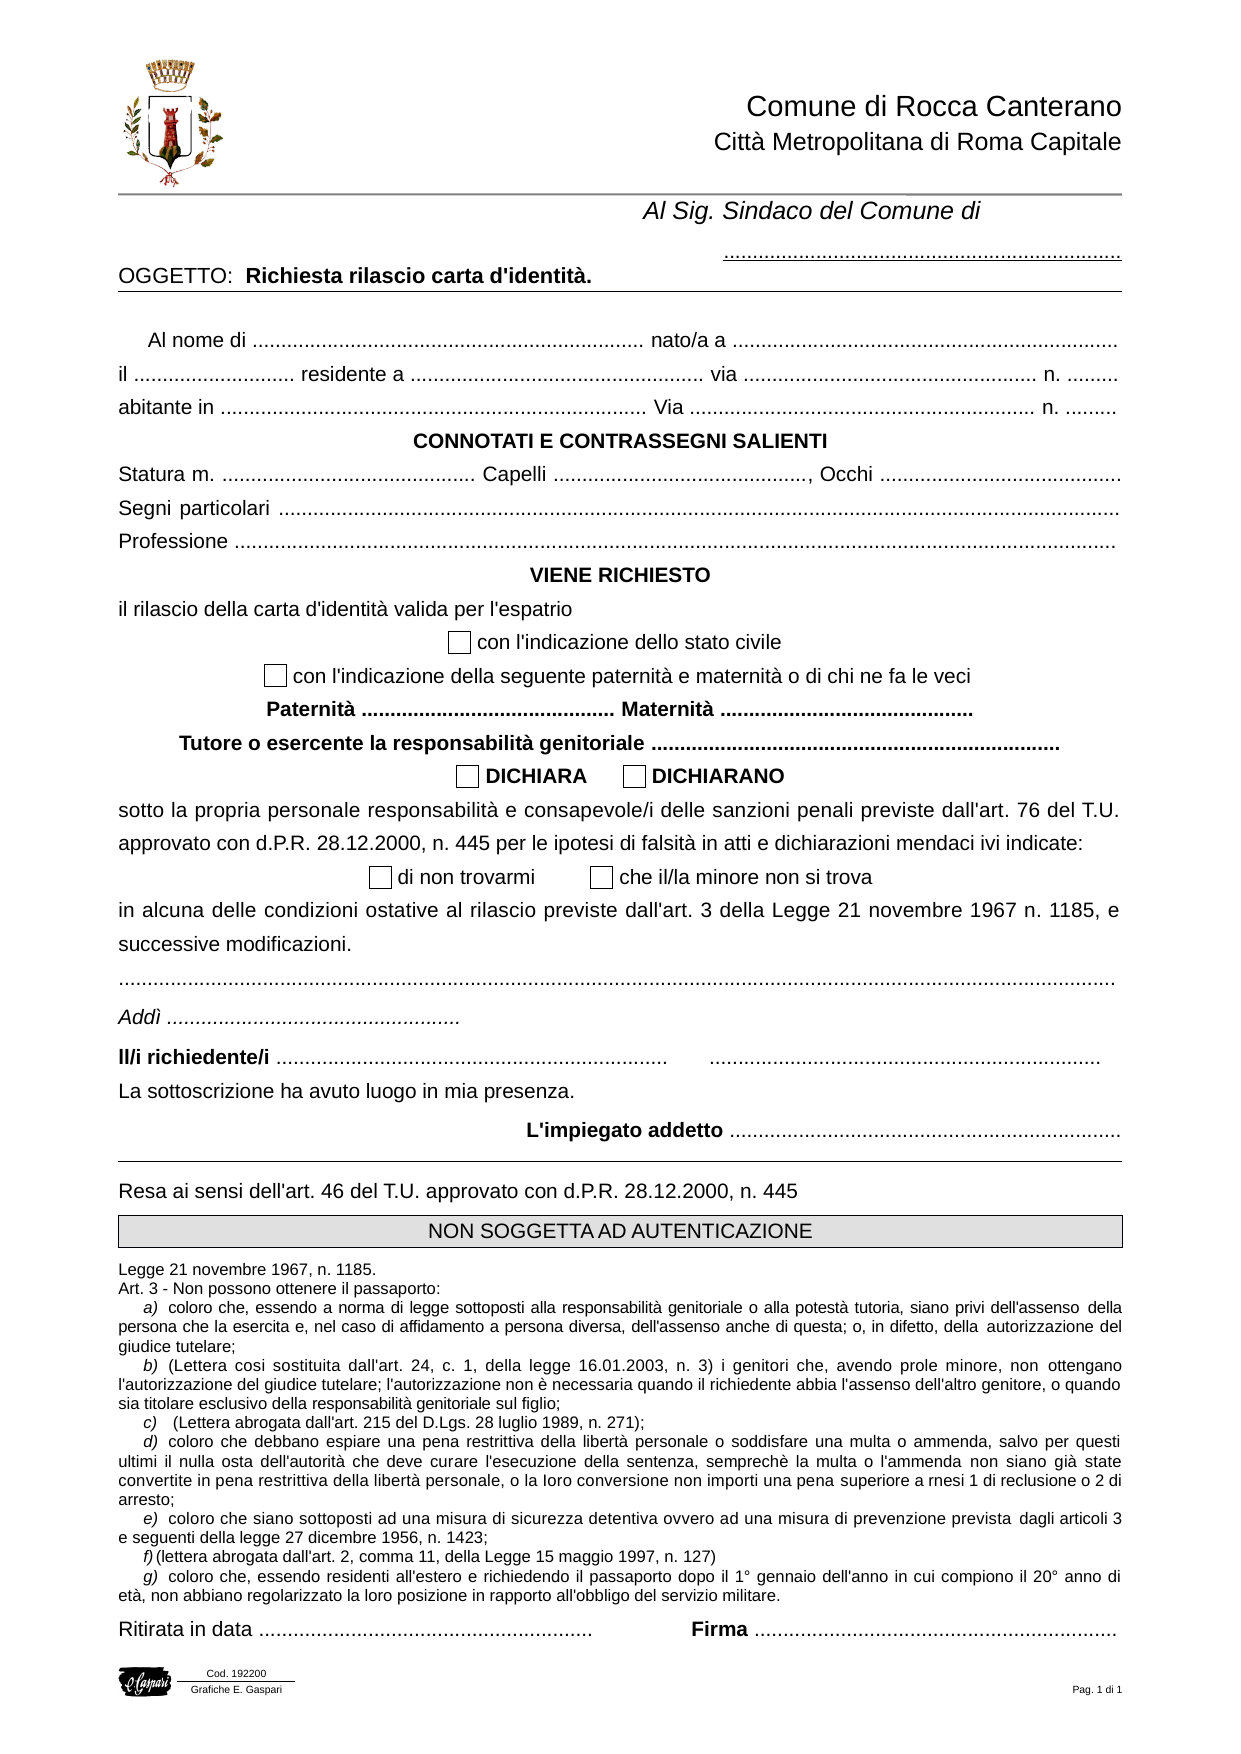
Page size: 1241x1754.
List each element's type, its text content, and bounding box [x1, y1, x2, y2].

text VIENE RICHIESTO [118, 563, 1122, 587]
text Città Metropolitana di Roma Capitale [224, 127, 1122, 156]
list coloro che debbano espiare una pena restrittiva della libertà personale o soddisfare una multa o ammenda, salvo per questi ultimi il nulla osta dell'autorità che deve curare l'esecuzione della sentenza, semprechè la multa o l'ammenda non siano già state convertite in pena restrittiva della libertà personale, o la Ioro conversione non importi una pena superiore a rnesi 1 di reclusione o 2 di arresto; [118, 1432, 1122, 1509]
list (Lettera cosi sostituita dall'art. 24, c. 1, della legge 16.01.2003, n. 3) i genitori che, avendo prole minore, non ottengano l'autorizzazione del giudice tutelare; l'autorizzazione non è necessaria quando il richiedente abbia l'assenso dell'altro genitore, o quando sia titolare esclusivo della responsabilità genitoriale sul figlio; [118, 1356, 1122, 1413]
text Al nome di .................................................................... nato/a a ................................................................... il ............................ residente a ................................................... via ................................................... n. ......... abitante in .......................................................................... Via ............................................................ n. ......... [118, 328, 1122, 419]
text CONNOTATI E CONTRASSEGNI SALIENTI [118, 429, 1122, 453]
text Ritirata in data .......................................................... Firma ............................................................... [118, 1617, 1122, 1641]
text DICHIARA DICHIARANO [118, 764, 1122, 788]
list (Lettera abrogata dall'art. 215 del D.Lgs. 28 luglio 1989, n. 271); [118, 1413, 1122, 1432]
text il rilascio della carta d'identità valida per l'espatrio [118, 596, 1122, 620]
text ..................................................................... [118, 239, 1122, 263]
list coloro che, essendo a norma di legge sottoposti alla responsabilità genitoriale o alla potestà tutoria, siano privi dell'assenso della persona che la esercita e, nel caso di affidamento a persona diversa, dell'assenso anche di questa; o, in difetto, della autorizzazione del giudice tutelare; [118, 1298, 1122, 1356]
text Legge 21 novembre 1967, n. 1185. [118, 1260, 1122, 1279]
list coloro che, essendo residenti all'estero e richiedendo il passaporto dopo il 1° gennaio dell'anno in cui compiono il 20° anno di età, non abbiano regolarizzato la loro posizione in rapporto all'obbligo del servizio militare. [118, 1566, 1122, 1605]
table_header NON SOGGETTA AD AUTENTICAZIONE [119, 1216, 1122, 1247]
text Paternità ............................................ Maternità ............................................ [118, 697, 1122, 721]
text con l'indicazione della seguente paternità e maternità o di chi ne fa le veci [118, 663, 1122, 687]
picture [122, 58, 224, 189]
text con l'indicazione dello stato civile [118, 630, 1122, 654]
text Addì ................................................... [118, 1005, 1122, 1029]
text di non trovarmi che il/la minore non si trova [118, 865, 1122, 889]
text Tutore o esercente la responsabilità genitoriale ....................................................................... [118, 731, 1122, 754]
text Resa ai sensi dell'art. 46 del T.U. approvato con d.P.R. 28.12.2000, n. 445 [118, 1179, 1122, 1203]
text OGGETTO: Richiesta rilascio carta d'identità. [118, 263, 1122, 291]
text ............................................................................................................................................................................. [118, 965, 1122, 989]
text in alcuna delle condizioni ostative al rilascio previste dall'art. 3 della Legge 21 novembre 1967 n. 1185, e successive modificazioni. [118, 898, 1122, 956]
picture [118, 1666, 172, 1697]
text ll/i richiedente/i .................................................................... .................................................................... [118, 1045, 1122, 1069]
text Art. 3 - Non possono ottenere il passaporto: [118, 1279, 1122, 1298]
text sotto la propria personale responsabilità e consapevole/i delle sanzioni penali previste dall'art. 76 del T.U. approvato con d.P.R. 28.12.2000, n. 445 per le ipotesi di falsità in atti e dichiarazioni mendaci ivi indicate: [118, 798, 1122, 855]
text Comune di Rocca Canterano [224, 89, 1122, 122]
list coloro che siano sottoposti ad una misura di sicurezza detentiva ovvero ad una misura di prevenzione prevista dagli articoli 3 e seguenti della legge 27 dicembre 1956, n. 1423; [118, 1509, 1122, 1547]
text Statura m. ............................................ Capelli ............................................, Occhi .......................................... Segni particolari .................................................................................................................................................. Professione ......................................................................................................................................................... [118, 462, 1122, 553]
text L'impiegato addetto .................................................................... [118, 1118, 1122, 1142]
text Al Sig. Sindaco del Comune di [643, 196, 1122, 225]
list (lettera abrogata dall'art. 2, comma 11, della Legge 15 maggio 1997, n. 127) [118, 1547, 1122, 1566]
text La sottoscrizione ha avuto luogo in mia presenza. [118, 1078, 1122, 1102]
